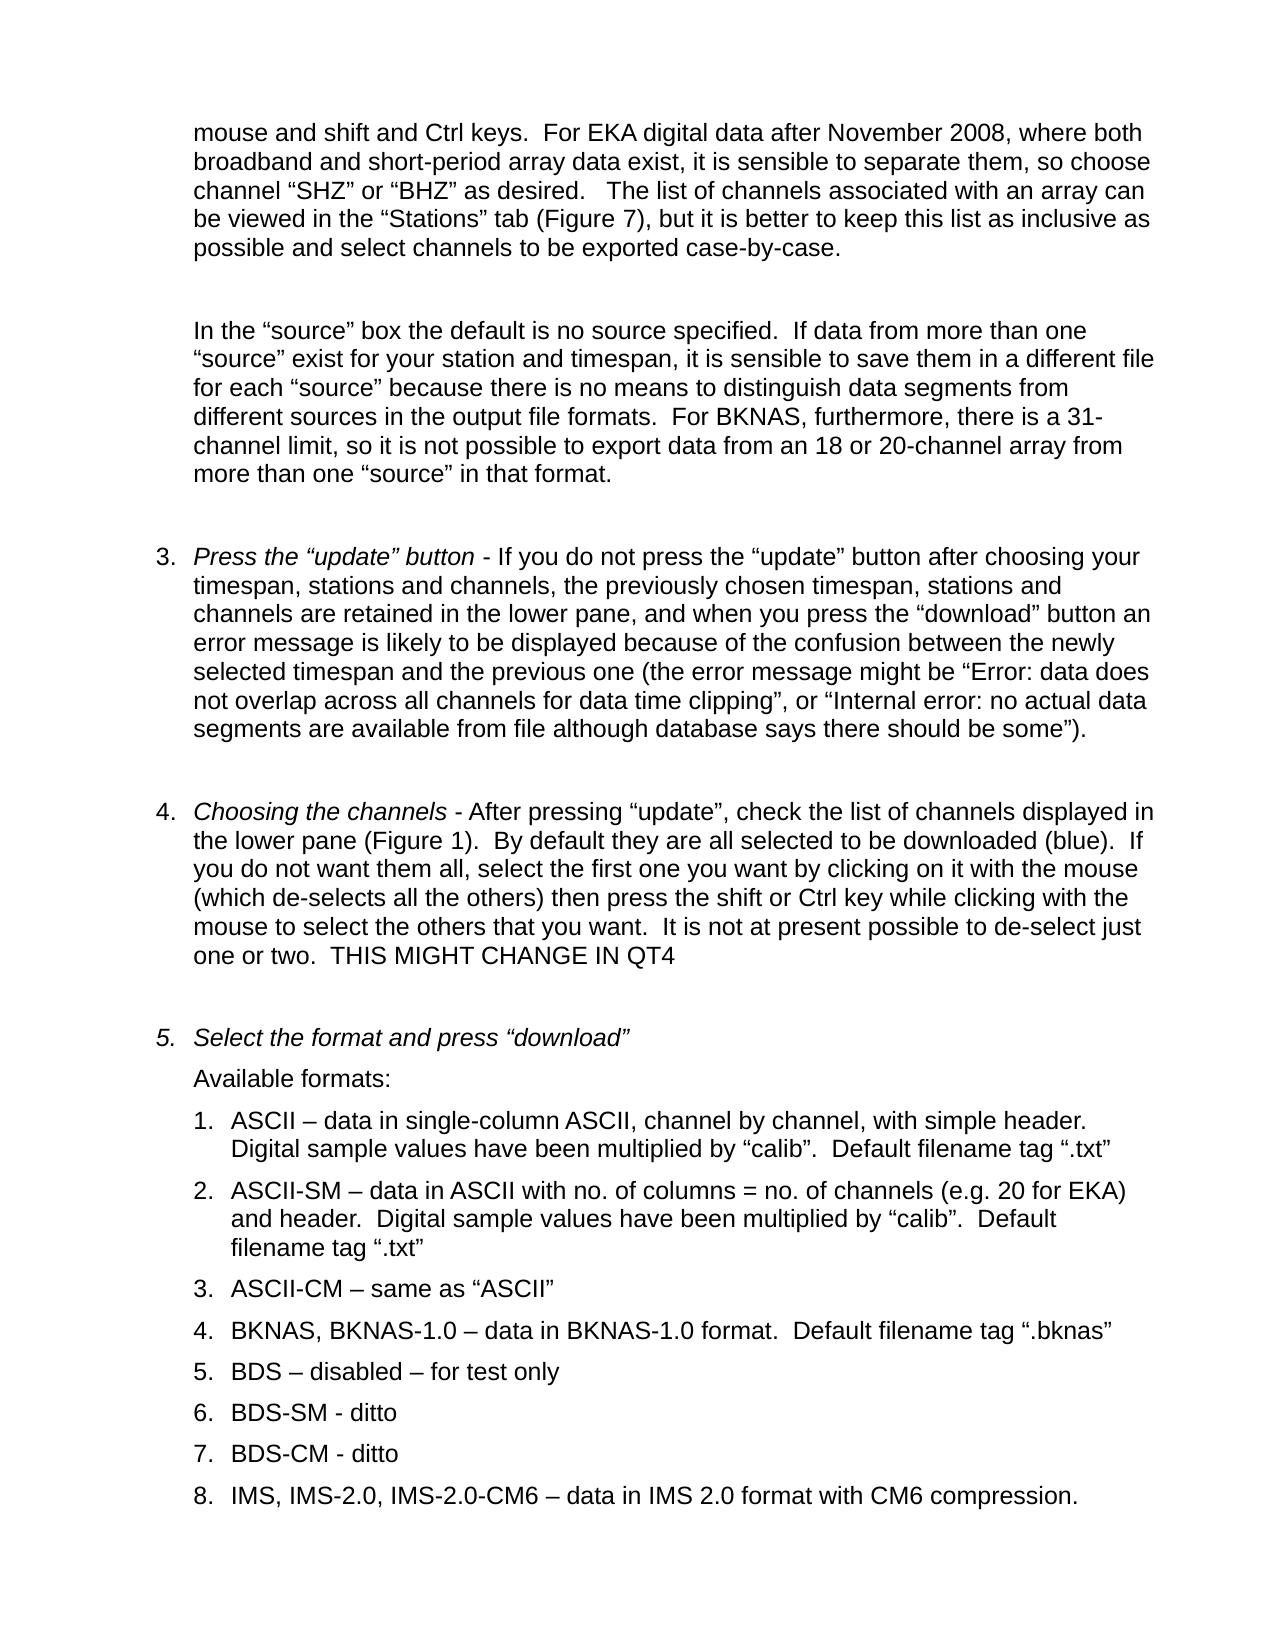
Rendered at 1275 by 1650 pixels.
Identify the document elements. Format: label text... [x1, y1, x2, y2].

list Press the “update” button - If you do not press the “update” button after choosing your timespan, stations and channels, the previously chosen timespan, stations and channels are retained in the lower pane, and when you press the “download” button an error message is likely to be displayed because of the confusion between the newly selected timespan and the previous one (the error message might be “Error: data does not overlap across all channels for data time clipping”, or “Internal error: no actual data segments are available from file although database says there should be some”). [156, 542, 1157, 743]
list Select the format and press “download” [156, 1023, 1157, 1052]
list BDS-CM - ditto [193, 1439, 1157, 1468]
list ASCII-SM – data in ASCII with no. of columns = no. of channels (e.g. 20 for EKA) and header. Digital sample values have been multiplied by “calib”. Default filename tag “.txt” [193, 1176, 1157, 1262]
list Choosing the channels - After pressing “update”, check the list of channels displayed in the lower pane (Figure 1). By default they are all selected to be downloaded (blue). If you do not want them all, select the first one you want by clicking on it with the mouse (which de-selects all the others) then press the shift or Ctrl key while clicking with the mouse to select the others that you want. It is not at present possible to de-select just one or two. THIS MIGHT CHANGE IN QT4 [156, 797, 1157, 969]
list In the “source” box the default is no source specified. If data from more than one “source” exist for your station and timespan, it is sensible to save them in a different file for each “source” because there is no means to distinguish data segments from different sources in the output file formats. For BKNAS, furthermore, there is a 31-channel limit, so it is not possible to export data from an 18 or 20-channel array from more than one “source” in that format. [156, 316, 1157, 488]
list BDS-SM - ditto [193, 1398, 1157, 1427]
list ASCII-CM – same as “ASCII” [193, 1274, 1157, 1303]
list BKNAS, BKNAS-1.0 – data in BKNAS-1.0 format. Default filename tag “.bknas” [193, 1316, 1157, 1344]
list BDS – disabled – for test only [193, 1357, 1157, 1386]
list In the “station” box, choosing an array such as EKA will get you the list of channels associated with that array. For digitised analogue data these include the “error” and time-code channels and any additional seismometer channels recorded along with the array. If you don't want all the channels listed, select the ones you do want with the mouse and shift and Ctrl keys. For EKA digital data after November 2008, where both broadband and short-period array data exist, it is sensible to separate them, so choose channel “SHZ” or “BHZ” as desired. The list of channels associated with an array can be viewed in the “Stations” tab (Figure 8), but it is better to keep this list as inclusive as possible and select channels to be exported case-by-case. [156, 118, 1157, 262]
list ASCII – data in single-column ASCII, channel by channel, with simple header. Digital sample values have been multiplied by “calib”. Default filename tag “.txt” [193, 1106, 1157, 1163]
list IMS, IMS-2.0, IMS-2.0-CM6 – data in IMS 2.0 format with CM6 compression. [193, 1481, 1157, 1509]
list Available formats: [156, 1064, 1157, 1093]
